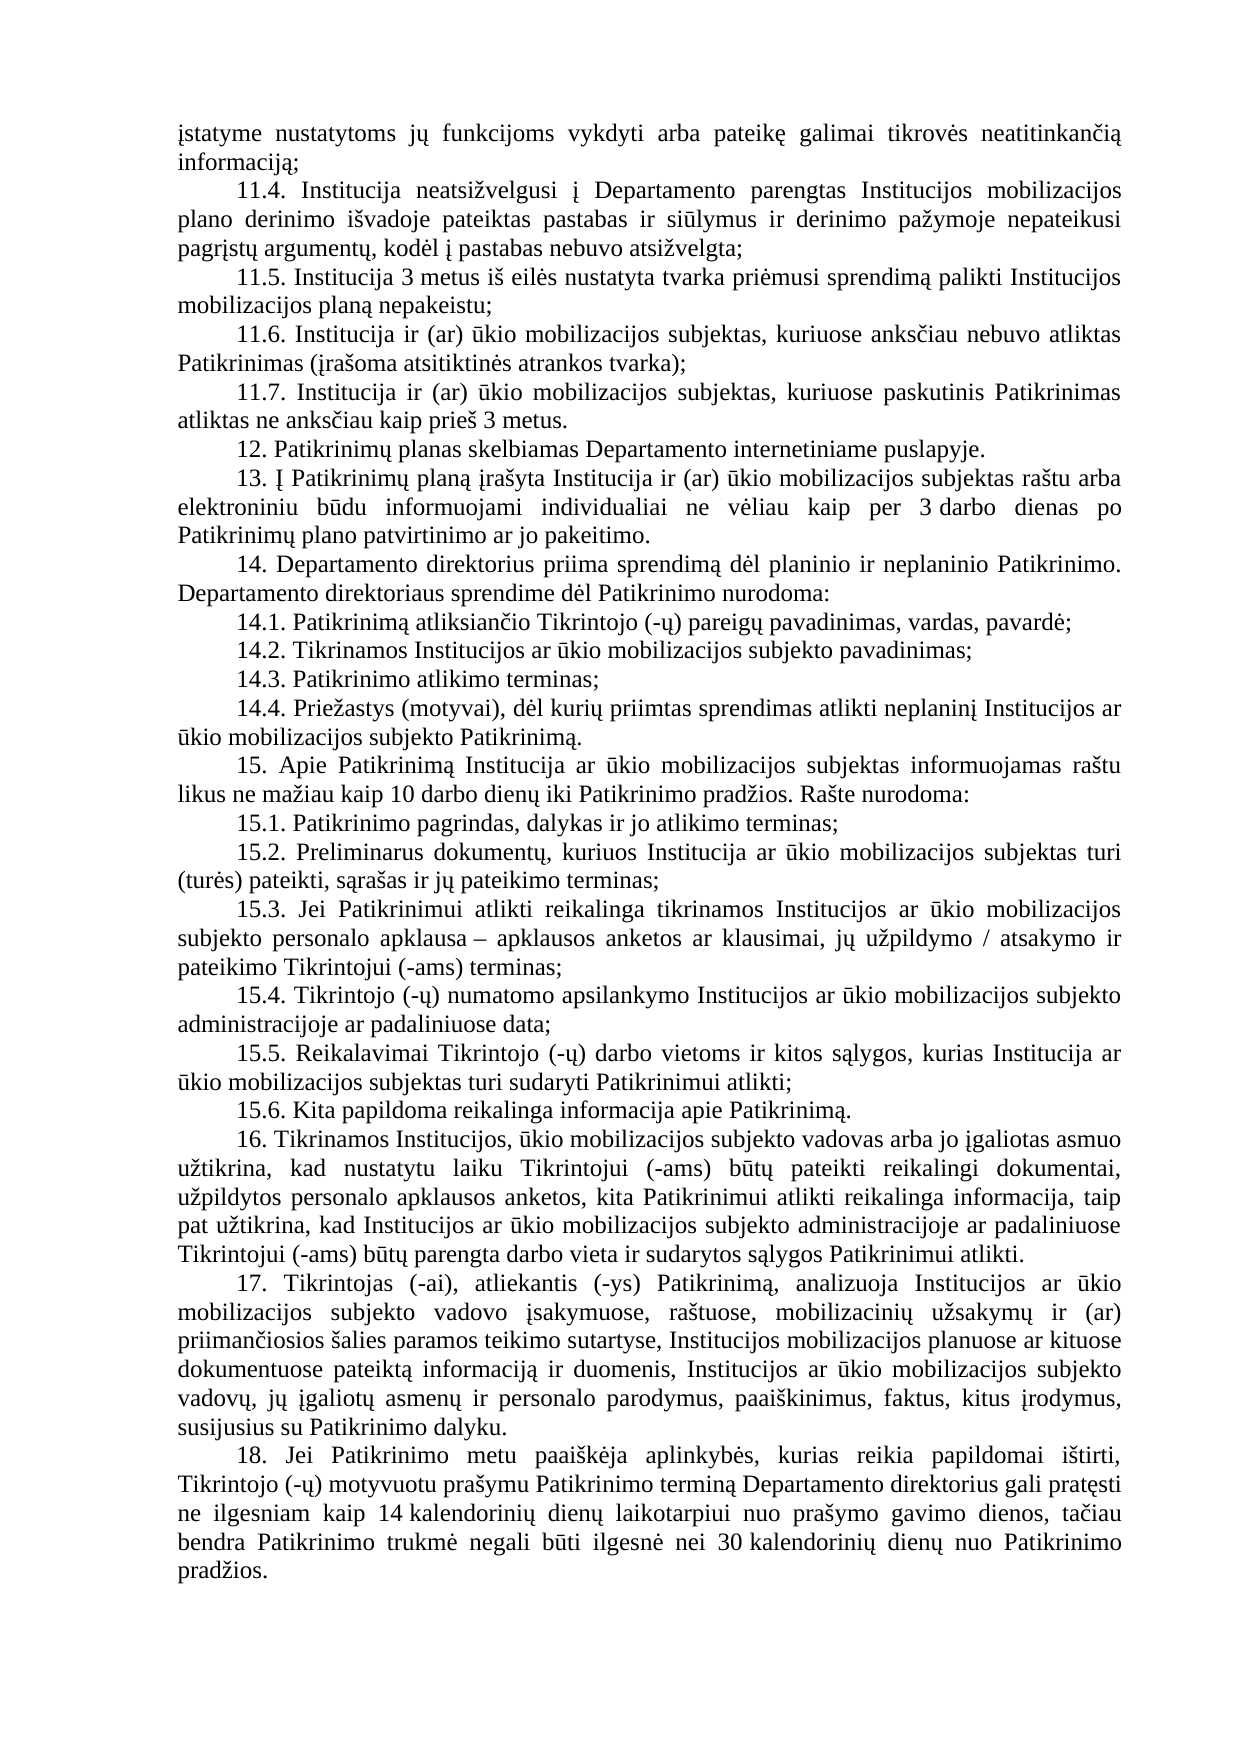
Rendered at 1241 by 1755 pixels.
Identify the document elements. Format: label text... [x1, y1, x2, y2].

text 15.5. Reikalavimai Tikrintojo (-ų) darbo vietoms ir kitos sąlygos, kurias Institucija ar ūkio mobilizacijos subjektas turi sudaryti Patikrinimui atlikti; [177, 1038, 1122, 1096]
text 18. Jei Patikrinimo metu paaiškėja aplinkybės, kurias reikia papildomai ištirti, Tikrintojo (-ų) motyvuotu prašymu Patikrinimo terminą Departamento direktorius gali pratęsti ne ilgesniam kaip 14 kalendorinių dienų laikotarpiui nuo prašymo gavimo dienos, tačiau bendra Patikrinimo trukmė negali būti ilgesnė nei 30 kalendorinių dienų nuo Patikrinimo pradžios. [177, 1441, 1122, 1584]
text 11.5. Institucija 3 metus iš eilės nustatyta tvarka priėmusi sprendimą palikti Institucijos mobilizacijos planą nepakeistu; [177, 262, 1122, 319]
text 15. Apie Patikrinimą Institucija ar ūkio mobilizacijos subjektas informuojamas raštu likus ne mažiau kaip 10 darbo dienų iki Patikrinimo pradžios. Rašte nurodoma: [177, 751, 1122, 808]
text 16. Tikrinamos Institucijos, ūkio mobilizacijos subjekto vadovas arba jo įgaliotas asmuo užtikrina, kad nustatytu laiku Tikrintojui (-ams) būtų pateikti reikalingi dokumentai, užpildytos personalo apklausos anketos, kita Patikrinimui atlikti reikalinga informacija, taip pat užtikrina, kad Institucijos ar ūkio mobilizacijos subjekto administracijoje ar padaliniuose Tikrintojui (-ams) būtų parengta darbo vieta ir sudarytos sąlygos Patikrinimui atlikti. [177, 1124, 1122, 1268]
text 15.3. Jei Patikrinimui atlikti reikalinga tikrinamos Institucijos ar ūkio mobilizacijos subjekto personalo apklausa – apklausos anketos ar klausimai, jų užpildymo / atsakymo ir pateikimo Tikrintojui (-ams) terminas; [177, 894, 1122, 981]
text 14. Departamento direktorius priima sprendimą dėl planinio ir neplaninio Patikrinimo. Departamento direktoriaus sprendime dėl Patikrinimo nurodoma: [177, 549, 1122, 607]
text 14.2. Tikrinamos Institucijos ar ūkio mobilizacijos subjekto pavadinimas; [177, 636, 1122, 664]
text 11.6. Institucija ir (ar) ūkio mobilizacijos subjektas, kuriuose anksčiau nebuvo atliktas Patikrinimas (įrašoma atsitiktinės atrankos tvarka); [177, 319, 1122, 377]
text 14.4. Priežastys (motyvai), dėl kurių priimtas sprendimas atlikti neplaninį Institucijos ar ūkio mobilizacijos subjekto Patikrinimą. [177, 693, 1122, 751]
text 17. Tikrintojas (-ai), atliekantis (-ys) Patikrinimą, analizuoja Institucijos ar ūkio mobilizacijos subjekto vadovo įsakymuose, raštuose, mobilizacinių užsakymų ir (ar) priimančiosios šalies paramos teikimo sutartyse, Institucijos mobilizacijos planuose ar kituose dokumentuose pateiktą informaciją ir duomenis, Institucijos ar ūkio mobilizacijos subjekto vadovų, jų įgaliotų asmenų ir personalo parodymus, paaiškinimus, faktus, kitus įrodymus, susijusius su Patikrinimo dalyku. [177, 1268, 1122, 1441]
text 15.2. Preliminarus dokumentų, kuriuos Institucija ar ūkio mobilizacijos subjektas turi (turės) pateikti, sąrašas ir jų pateikimo terminas; [177, 837, 1122, 894]
text 11.4. Institucija neatsižvelgusi į Departamento parengtas Institucijos mobilizacijos plano derinimo išvadoje pateiktas pastabas ir siūlymus ir derinimo pažymoje nepateikusi pagrįstų argumentų, kodėl į pastabas nebuvo atsižvelgta; [177, 176, 1122, 262]
text 15.4. Tikrintojo (-ų) numatomo apsilankymo Institucijos ar ūkio mobilizacijos subjekto administracijoje ar padaliniuose data; [177, 981, 1122, 1038]
text 12. Patikrinimų planas skelbiamas Departamento internetiniame puslapyje. [177, 434, 1122, 463]
text 11.7. Institucija ir (ar) ūkio mobilizacijos subjektas, kuriuose paskutinis Patikrinimas atliktas ne anksčiau kaip prieš 3 metus. [177, 377, 1122, 434]
text 15.1. Patikrinimo pagrindas, dalykas ir jo atlikimo terminas; [177, 808, 1122, 837]
text 14.1. Patikrinimą atliksiančio Tikrintojo (-ų) pareigų pavadinimas, vardas, pavardė; [177, 607, 1122, 636]
text įstatyme nustatytoms jų funkcijoms vykdyti arba pateikę galimai tikrovės neatitinkančią informaciją; [177, 118, 1122, 176]
text 13. Į Patikrinimų planą įrašyta Institucija ir (ar) ūkio mobilizacijos subjektas raštu arba elektroniniu būdu informuojami individualiai ne vėliau kaip per 3 darbo dienas po Patikrinimų plano patvirtinimo ar jo pakeitimo. [177, 463, 1122, 549]
text 15.6. Kita papildoma reikalinga informacija apie Patikrinimą. [177, 1096, 1122, 1124]
text 14.3. Patikrinimo atlikimo terminas; [177, 664, 1122, 693]
